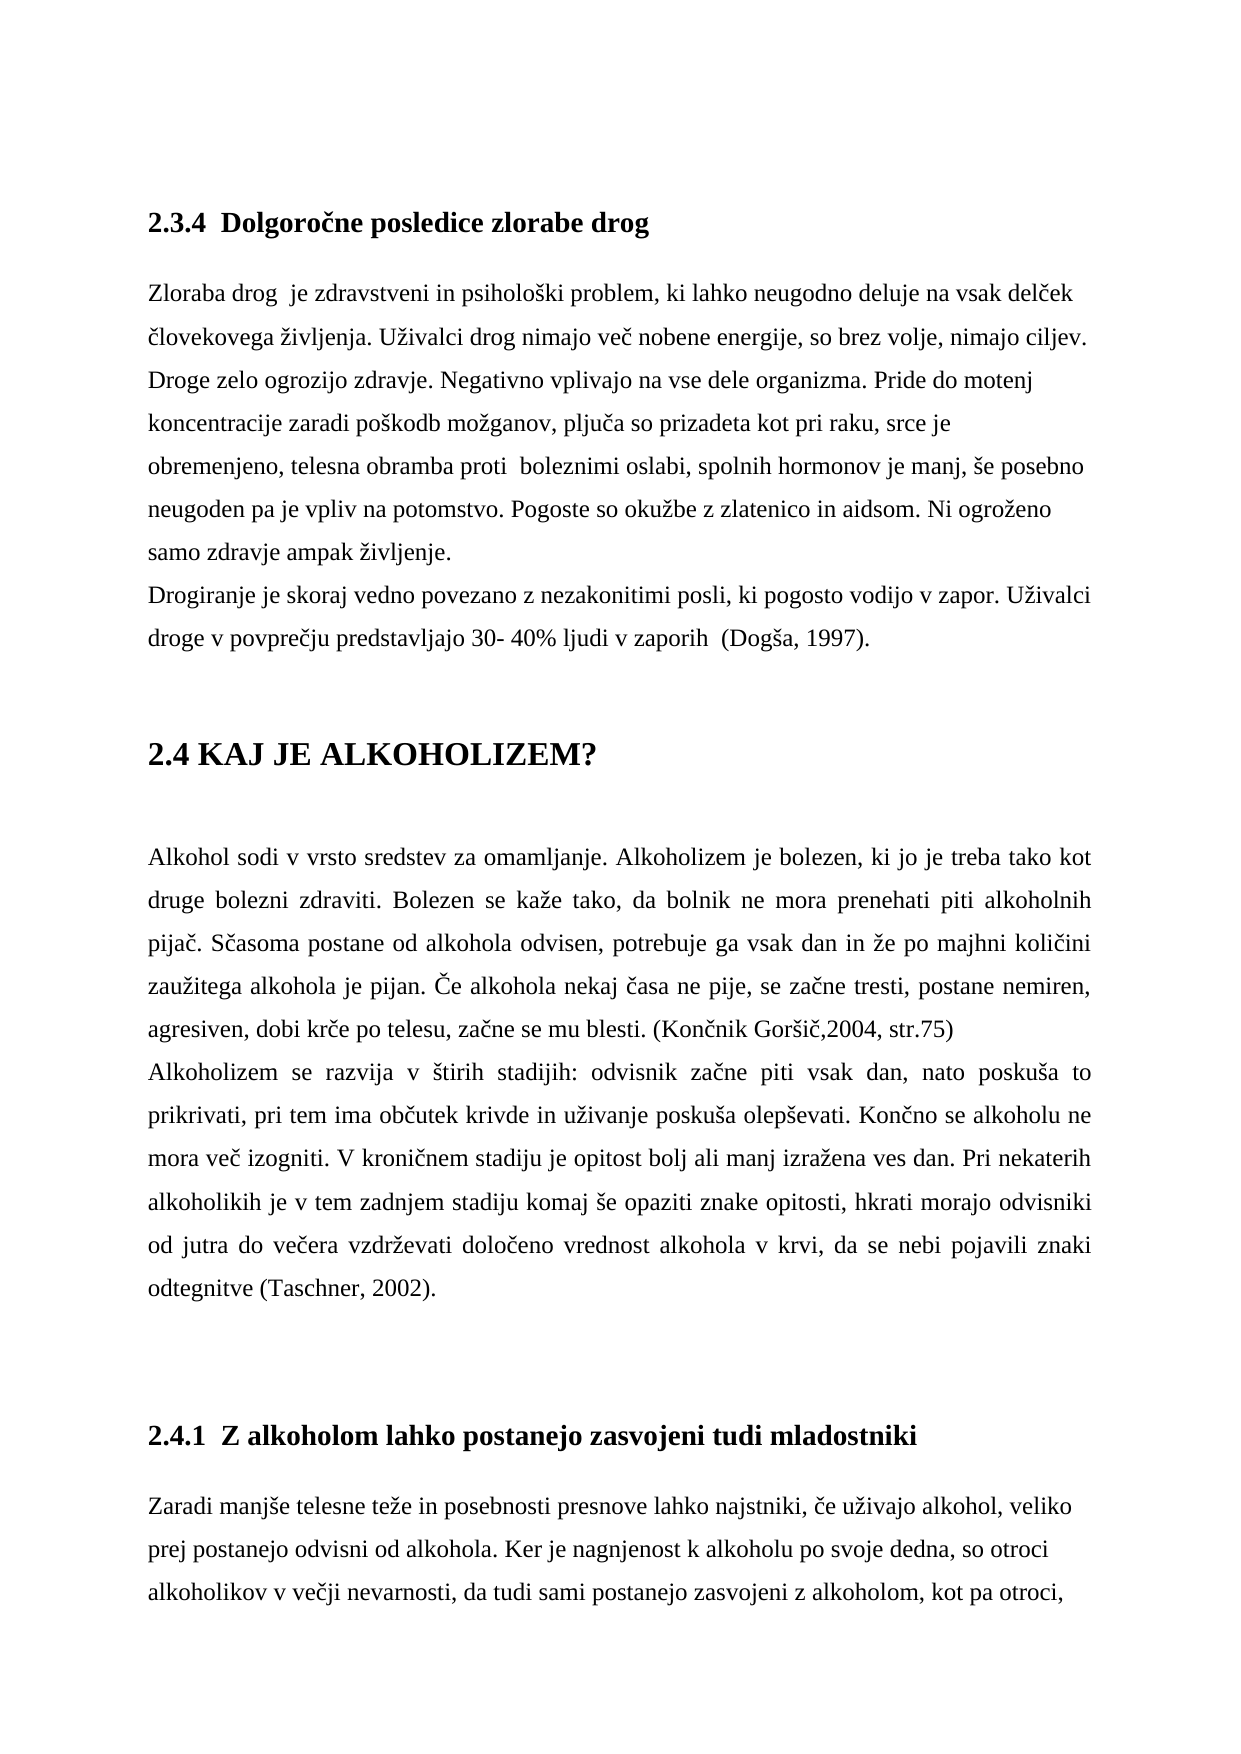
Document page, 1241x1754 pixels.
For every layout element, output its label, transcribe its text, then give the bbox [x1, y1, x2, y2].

text Alkohol sodi v vrsto sredstev za omamljanje. Alkoholizem je bolezen, ki jo je treba tako kot druge bolezni zdraviti. Bolezen se kaže tako, da bolnik ne mora prenehati piti alkoholnih pijač. Sčasoma postane od alkohola odvisen, potrebuje ga vsak dan in že po majhni količini zaužitega alkohola je pijan. Če alkohola nekaj časa ne pije, se začne tresti, postane nemiren, agresiven, dobi krče po telesu, začne se mu blesti. (Končnik Goršič,2004, str.75) [148, 842, 1093, 1043]
text Zloraba drog je zdravstveni in psihološki problem, ki lahko neugodno deluje na vsak delček človekovega življenja. Uživalci drog nimajo več nobene energije, so brez volje, nimajo ciljev. Droge zelo ogrozijo zdravje. Negativno vplivajo na vse dele organizma. Pride do motenj koncentracije zaradi poškodb možganov, pljuča so prizadeta kot pri raku, srce je obremenjeno, telesna obramba proti boleznimi oslabi, spolnih hormonov je manj, še posebno neugoden pa je vpliv na potomstvo. Pogoste so okužbe z zlatenico in aidsom. Ni ogroženo samo zdravje ampak življenje. [148, 278, 1093, 566]
text Drogiranje je skoraj vedno povezano z nezakonitimi posli, ki pogosto vodijo v zapor. Uživalci droge v povprečju predstavljajo 30- 40% ljudi v zaporih (Dogša, 1997). [148, 580, 1093, 652]
text Alkoholizem se razvija v štirih stadijih: odvisnik začne piti vsak dan, nato poskuša to prikrivati, pri tem ima občutek krivde in uživanje poskuša olepševati. Končno se alkoholu ne mora več izogniti. V kroničnem stadiju je opitost bolj ali manj izražena ves dan. Pri nekaterih alkoholikih je v tem zadnjem stadiju komaj še opaziti znake opitosti, hkrati morajo odvisniki od jutra do večera vzdrževati določeno vrednost alkohola v krvi, da se nebi pojavili znaki odtegnitve (Taschner, 2002). [148, 1057, 1093, 1302]
subtitle 2.4 KAJ JE ALKOHOLIZEM? [148, 735, 1093, 773]
subtitle 2.4.1 Z alkoholom lahko postanejo zasvojeni tudi mladostniki [148, 1418, 1093, 1451]
text Zaradi manjše telesne teže in posebnosti presnove lahko najstniki, če uživajo alkohol, veliko prej postanejo odvisni od alkohola. Ker je nagnjenost k alkoholu po svoje dedna, so otroci alkoholikov v večji nevarnosti, da tudi sami postanejo zasvojeni z alkoholom, kot pa otroci, [148, 1491, 1093, 1606]
subtitle 2.3.4 Dolgoročne posledice zlorabe drog [148, 148, 1093, 239]
